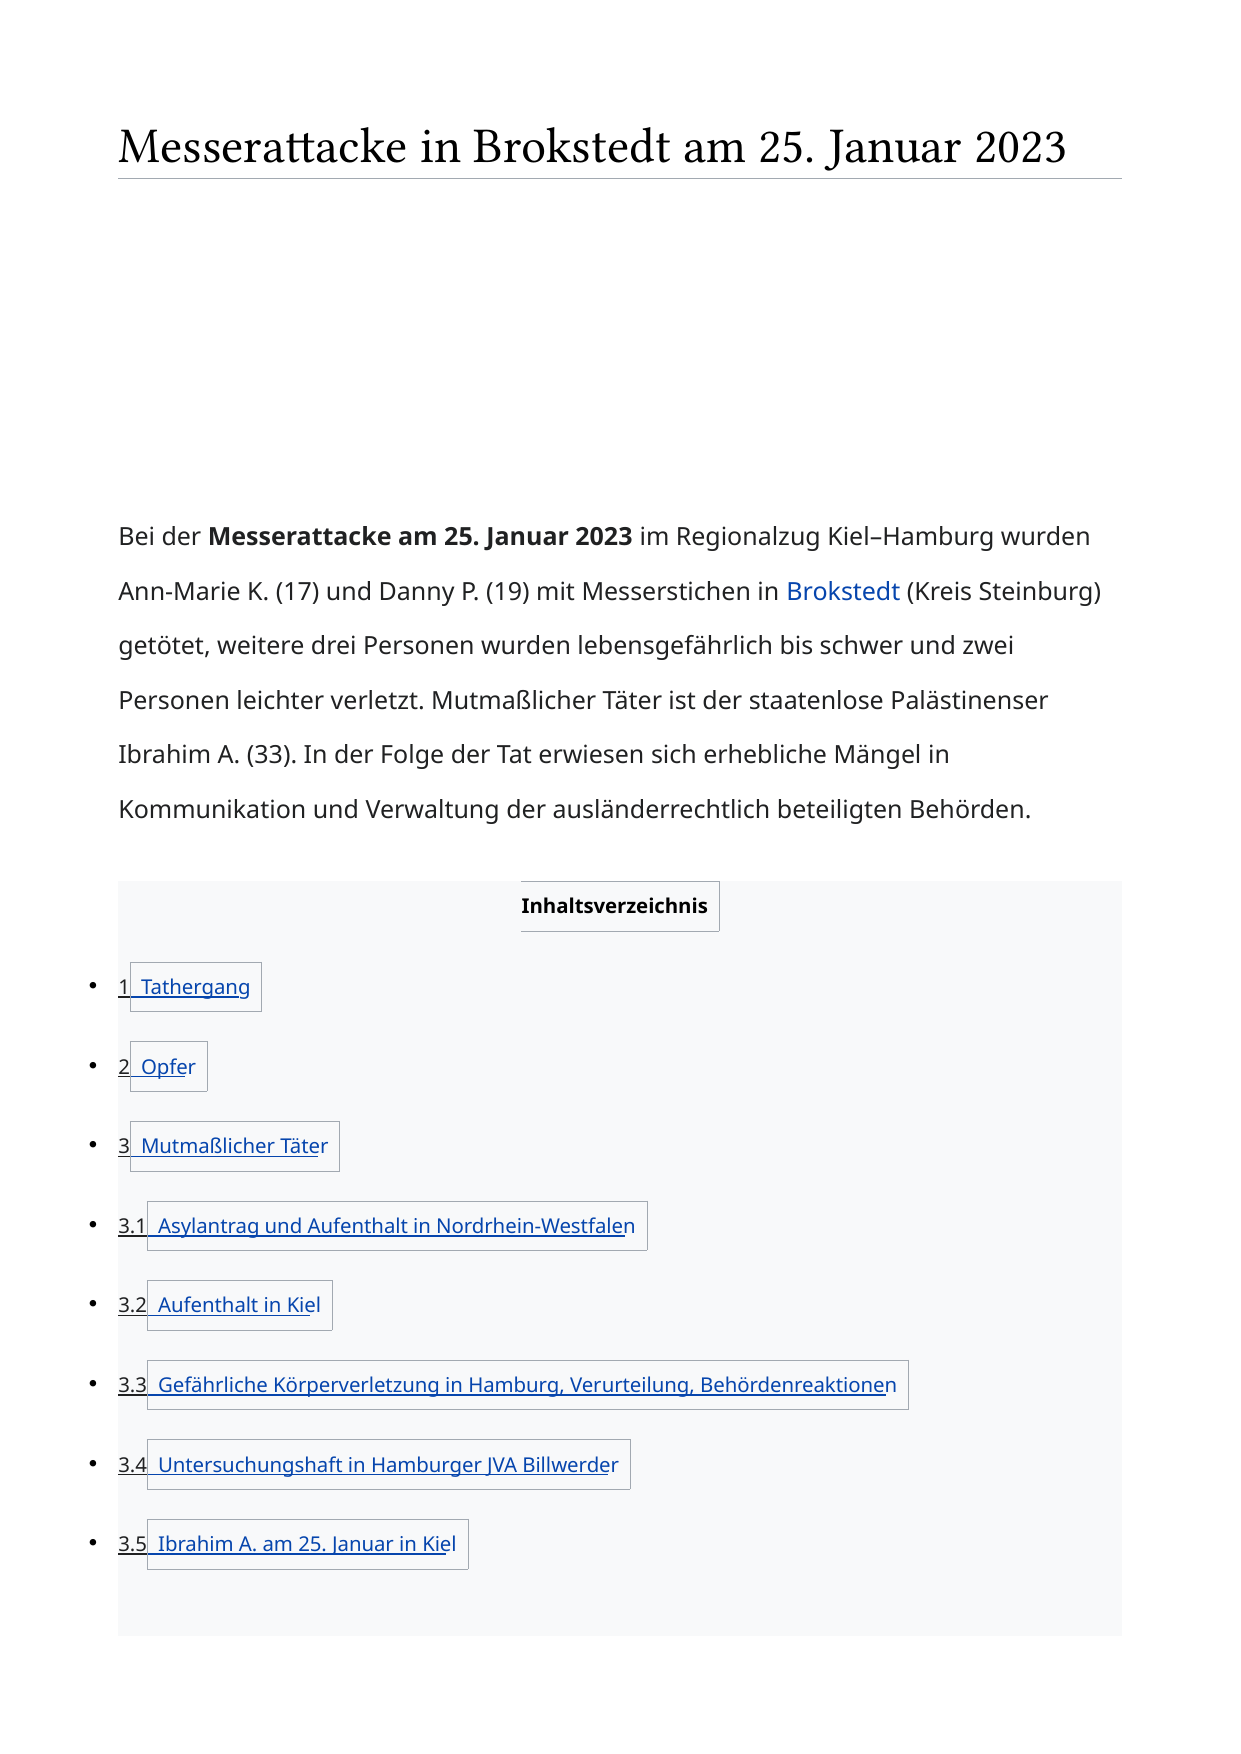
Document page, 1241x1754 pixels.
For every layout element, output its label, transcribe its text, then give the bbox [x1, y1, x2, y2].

list [262, 962, 1122, 1012]
list [333, 1280, 1122, 1330]
text Bei der Messerattacke am 25. Januar 2023 im Regionalzug Kiel–Hamburg wurden Ann-Marie K. (17) und Danny P. (19) mit Messerstichen in Brokstedt (Kreis Steinburg) getötet, weitere drei Personen wurden lebensgefährlich bis schwer und zwei Personen leichter verletzt. Mutmaßlicher Täter ist der staatenlose Palästinenser Ibrahim A. (33). In der Folge der Tat erwiesen sich erhebliche Mängel in Kommunikation und Verwaltung der ausländerrechtlich beteiligten Behörden. [118, 519, 1122, 825]
list Tathergang [131, 963, 261, 1011]
subtitle [720, 881, 1122, 931]
list 3 [118, 1121, 130, 1156]
list Asylantrag und Aufenthalt in Nordrhein-Westfalen [148, 1202, 647, 1250]
list [631, 1439, 1122, 1489]
list Ibrahim A. am 25. Januar in Kiel [148, 1520, 468, 1569]
list 1 [118, 962, 130, 996]
list [909, 1360, 1122, 1409]
list Untersuchungshaft in Hamburger JVA Billwerder [148, 1440, 630, 1489]
list Opfer [131, 1042, 207, 1091]
list 3.4 [118, 1439, 147, 1474]
list Gefährliche Körperverletzung in Hamburg, Verurteilung, Behördenreaktionen [148, 1361, 908, 1409]
list Aufenthalt in Kiel [148, 1281, 332, 1330]
list [648, 1201, 1122, 1250]
subtitle Messerattacke in Brokstedt am 25. Januar 2023 [118, 118, 1122, 178]
list [208, 1041, 1122, 1091]
list 3.1 [118, 1201, 147, 1235]
subtitle Inhaltsverzeichnis [118, 881, 719, 931]
list Mutmaßlicher Täter [131, 1122, 339, 1171]
list 2 [118, 1041, 130, 1076]
list [469, 1519, 1122, 1569]
list 3.2 [118, 1280, 147, 1315]
list 3.5 [118, 1519, 147, 1553]
list [118, 1077, 130, 1091]
list [340, 1121, 1122, 1171]
list 3.3 [118, 1360, 147, 1394]
